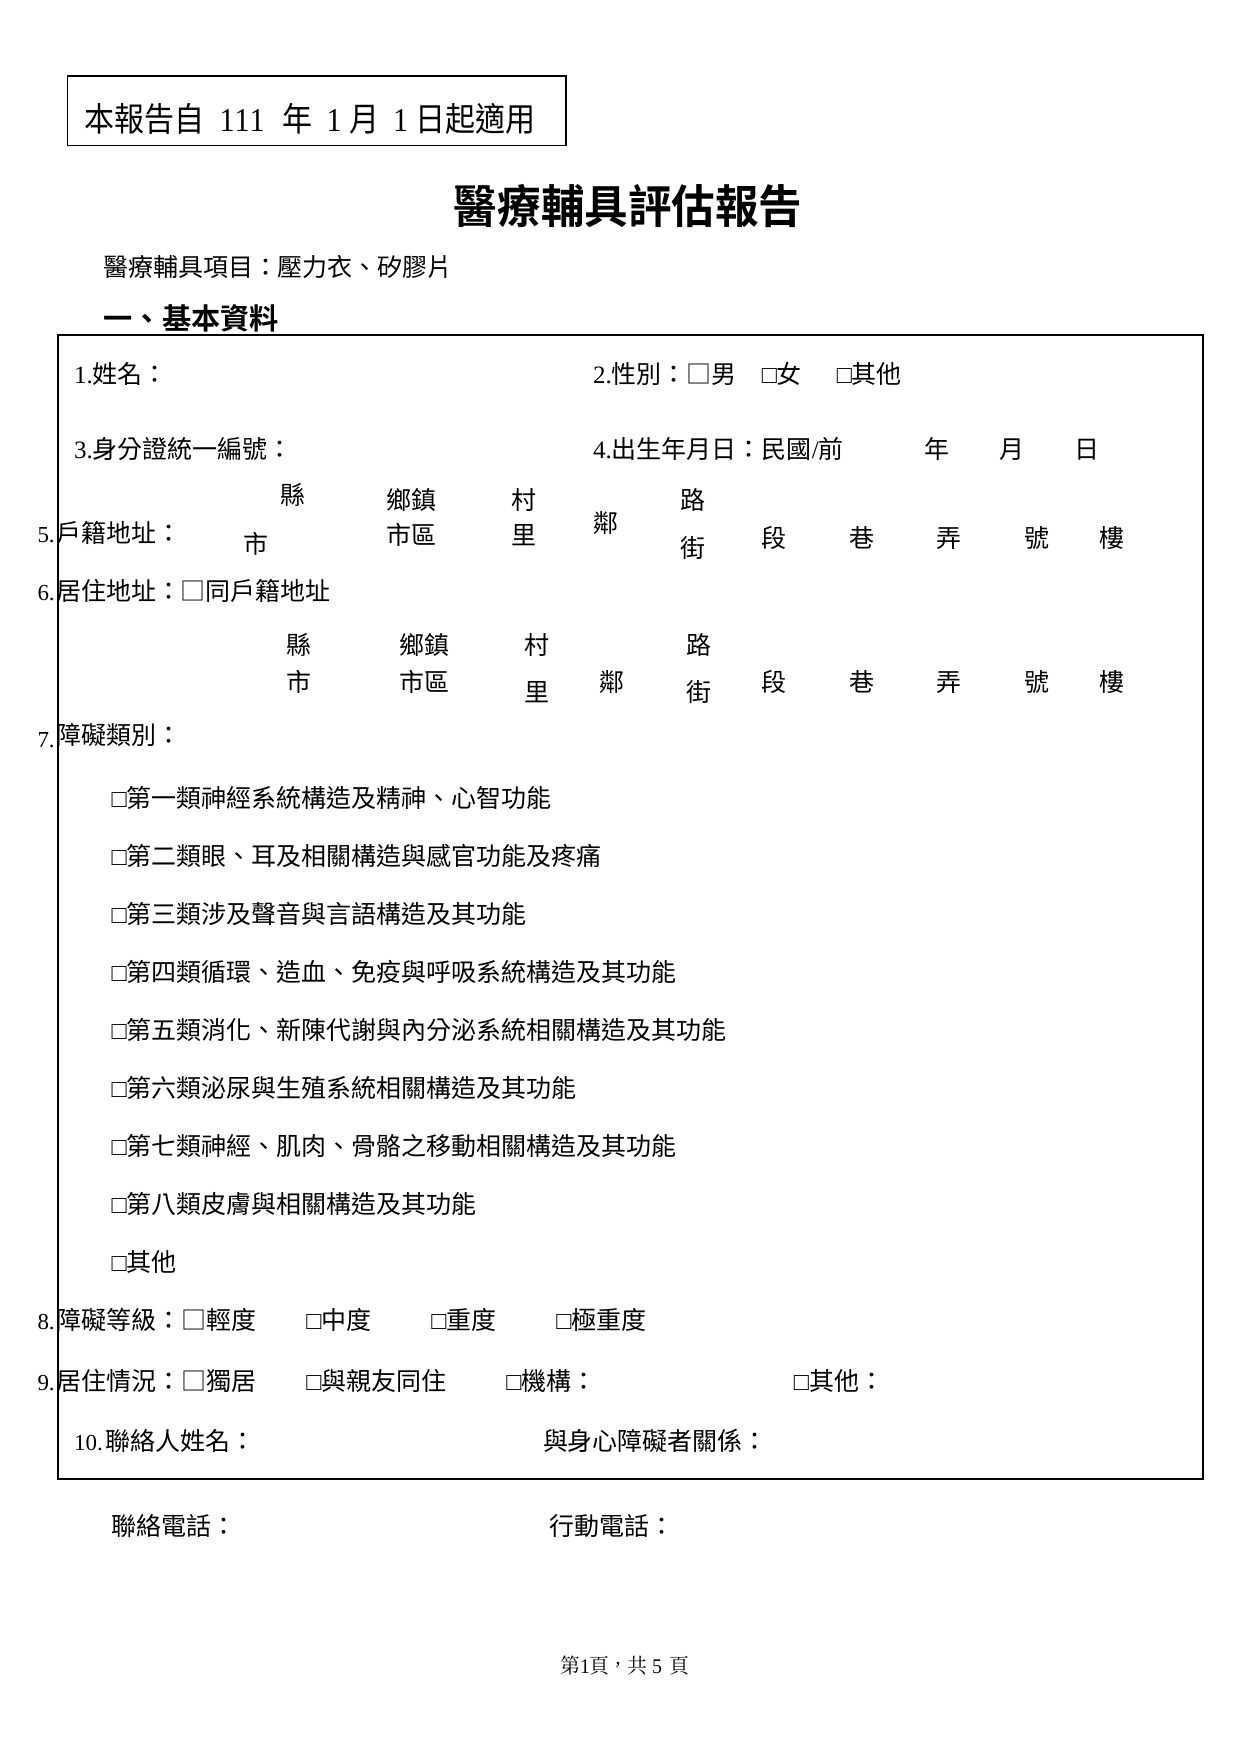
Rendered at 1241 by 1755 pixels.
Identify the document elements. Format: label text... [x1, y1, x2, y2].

text 路 [680, 487, 1186, 515]
text □第三類涉及聲音與言語構造及其功能 [111, 894, 1186, 931]
text □第一類神經系統構造及精神、心智功能 [111, 778, 1186, 815]
text 市 市區 [286, 663, 453, 699]
text 3.身分證統一編號： 4.出生年月日：民國/前 年 月 日 [74, 429, 1186, 466]
list 障礙等級：□輕度 □中度 □重度 □極重度 [37, 1301, 57, 1337]
text 縣 鄉鎮 [286, 625, 453, 661]
text □第二類眼、耳及相關構造與感官功能及疼痛 [111, 836, 1186, 873]
text 醫療輔具評估報告 [452, 167, 804, 238]
list 居住地址：□同戶籍地址 [59, 572, 453, 608]
text □第五類消化、新陳代謝與內分泌系統相關構造及其功能 [111, 1011, 1186, 1047]
text 醫療輔具項目：壓力衣、矽膠片 [103, 247, 1186, 283]
text 鄉鎮 村 [387, 487, 622, 515]
list 聯絡電話： 行動電話： [74, 1480, 768, 1542]
list 聯絡人姓名： 與身心障礙者關係： [74, 1422, 768, 1478]
list 障礙類別： [37, 715, 57, 755]
list 居住情況：□獨居 □與親友同住 □機構： □其他： [59, 1361, 1186, 1397]
text □第七類神經、肌肉、骨骼之移動相關構造及其功能 [111, 1127, 1186, 1163]
text 村 路 [524, 631, 1186, 660]
list 戶籍地址： 市 [37, 510, 57, 551]
text 里 鄰 街 段 巷 弄 號 樓 [524, 660, 1186, 699]
text □其他 [111, 1243, 1186, 1279]
list 障礙類別： [59, 715, 1186, 755]
text □第四類循環、造血、免疫與呼吸系統構造及其功能 [111, 953, 1186, 989]
text 市區 里 鄰 [387, 515, 622, 552]
list 障礙等級：□輕度 □中度 □重度 □極重度 [59, 1301, 1186, 1337]
text □第六類泌尿與生殖系統相關構造及其功能 [111, 1068, 1186, 1105]
text 街 段 巷 弄 號 樓 [680, 515, 1186, 555]
text □第八類皮膚與相關構造及其功能 [111, 1184, 1186, 1221]
list 居住地址：□同戶籍地址 [37, 572, 57, 608]
list 居住情況：□獨居 □與親友同住 □機構： □其他： [37, 1361, 57, 1397]
list 戶籍地址： 市 [59, 510, 309, 551]
subtitle 一、基本資料 [103, 296, 1186, 334]
text 1.姓名： 2.性別：□男 □女 □其他 [74, 354, 1186, 391]
text 縣 [59, 481, 306, 510]
text 本報告自 111 年 1 月 1 日起適用 [84, 92, 565, 141]
